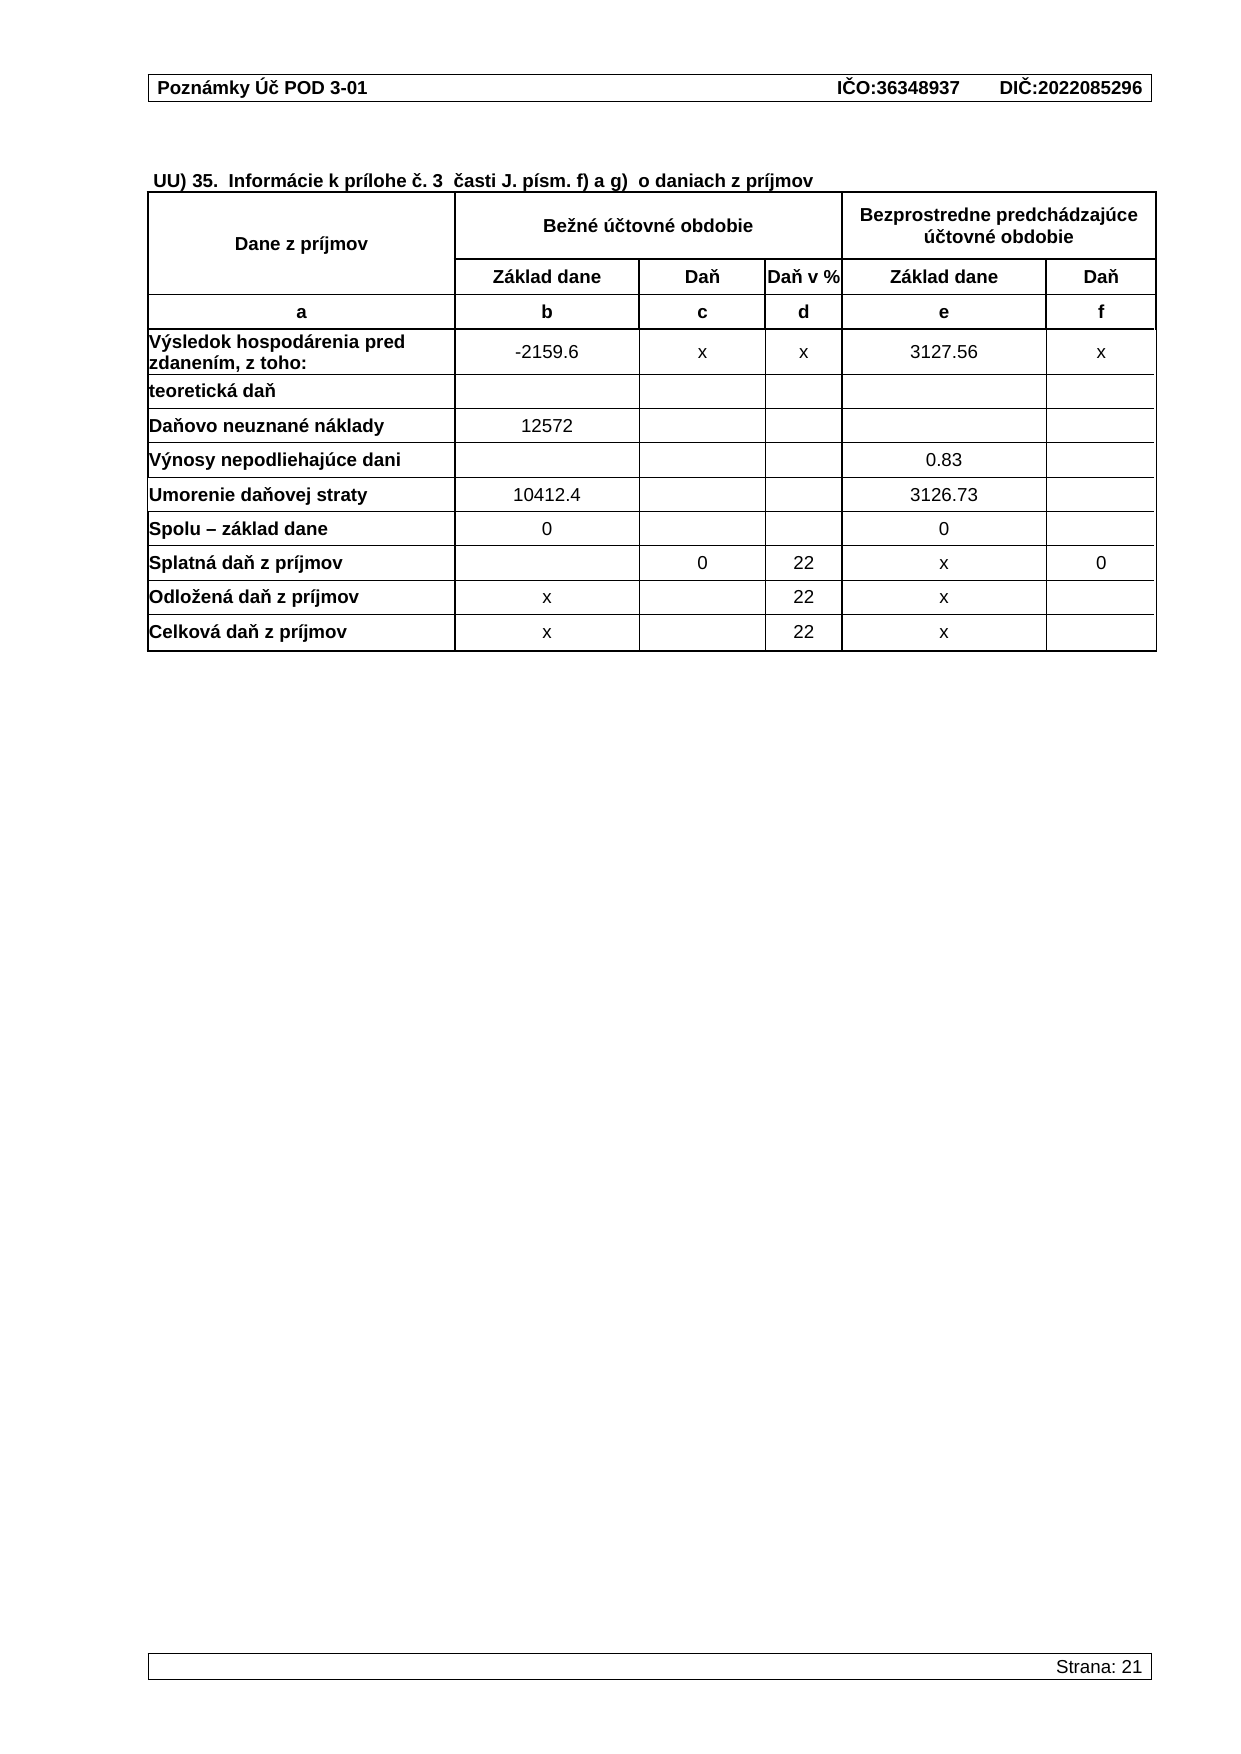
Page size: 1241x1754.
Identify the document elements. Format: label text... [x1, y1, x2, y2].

table_header Bežné účtovné obdobie [456, 193, 841, 258]
table_cell [766, 478, 841, 511]
table_cell x [843, 615, 1046, 650]
table_cell 0 [456, 512, 639, 545]
table_cell [1047, 477, 1156, 511]
table_cell [766, 512, 841, 545]
table_cell Základ dane [456, 260, 638, 294]
table_cell [766, 443, 841, 477]
table_header Bezprostredne predchádzajúce účtovné obdobie [843, 193, 1155, 258]
table_cell [640, 512, 765, 545]
table_cell [766, 375, 841, 408]
table_cell x [843, 581, 1046, 614]
table_cell x [843, 546, 1046, 580]
table_cell [640, 443, 765, 477]
table_cell 22 [766, 546, 841, 580]
table_cell x [1047, 328, 1156, 373]
table_cell 0,83 [843, 443, 1046, 477]
table_cell Spolu – základ dane [149, 512, 454, 545]
table_cell c [640, 295, 764, 328]
table_cell b [456, 295, 638, 328]
table_cell 0 [843, 512, 1046, 545]
table_cell x [766, 330, 841, 373]
table_cell [456, 375, 639, 408]
table_cell a [149, 295, 454, 328]
table_cell e [843, 295, 1045, 328]
table_cell [1047, 442, 1156, 477]
table_cell [843, 409, 1046, 442]
table_cell x [456, 581, 639, 614]
table_cell Daň [640, 260, 764, 294]
table_cell -2159,6 [456, 330, 639, 373]
table_cell [456, 443, 639, 477]
table_cell Splatná daň z príjmov [149, 546, 454, 580]
table_cell 22 [766, 615, 841, 650]
table_cell teoretická daň [149, 375, 454, 408]
table_cell Základ dane [843, 260, 1045, 294]
table_cell Odložená daň z príjmov [149, 581, 454, 614]
table_cell f [1047, 295, 1155, 328]
table_cell 10412,4 [456, 478, 639, 511]
table_cell 0 [1047, 545, 1156, 580]
table_cell [1047, 580, 1156, 614]
table_cell Daň [1047, 260, 1155, 294]
table_cell [766, 409, 841, 442]
table_cell Výnosy nepodliehajúce dani [149, 443, 454, 477]
table_cell [1047, 374, 1156, 408]
table_cell [1047, 408, 1156, 442]
table_cell Výsledok hospodárenia pred zdanením, z toho: [149, 330, 454, 373]
table_header Dane z príjmov [149, 193, 454, 294]
table_cell d [766, 295, 841, 328]
table_cell 3127,56 [843, 330, 1046, 373]
table_cell [640, 581, 765, 614]
table_cell [640, 375, 765, 408]
table_cell 0 [640, 546, 765, 580]
table_cell Celková daň z príjmov [149, 615, 454, 650]
table_cell [1047, 511, 1156, 545]
table_cell 12572 [456, 409, 639, 442]
table_cell Daň v % [766, 260, 841, 294]
table_cell Umorenie daňovej straty [148, 478, 454, 511]
table_cell [1047, 614, 1156, 650]
table_cell x [640, 330, 765, 373]
table_cell 3126,73 [843, 478, 1046, 511]
table_cell [843, 375, 1046, 408]
table_cell [456, 546, 639, 580]
table_cell Daňovo neuznané náklady [149, 409, 454, 442]
table_cell [640, 615, 765, 650]
subtitle 35. Informácie k prílohe č. 3 časti J. písm. f) a g) o daniach z príjmov [153, 169, 1152, 191]
table_cell 22 [766, 581, 841, 614]
table_cell x [456, 615, 639, 650]
table_cell [640, 478, 765, 511]
table_cell [640, 409, 765, 442]
